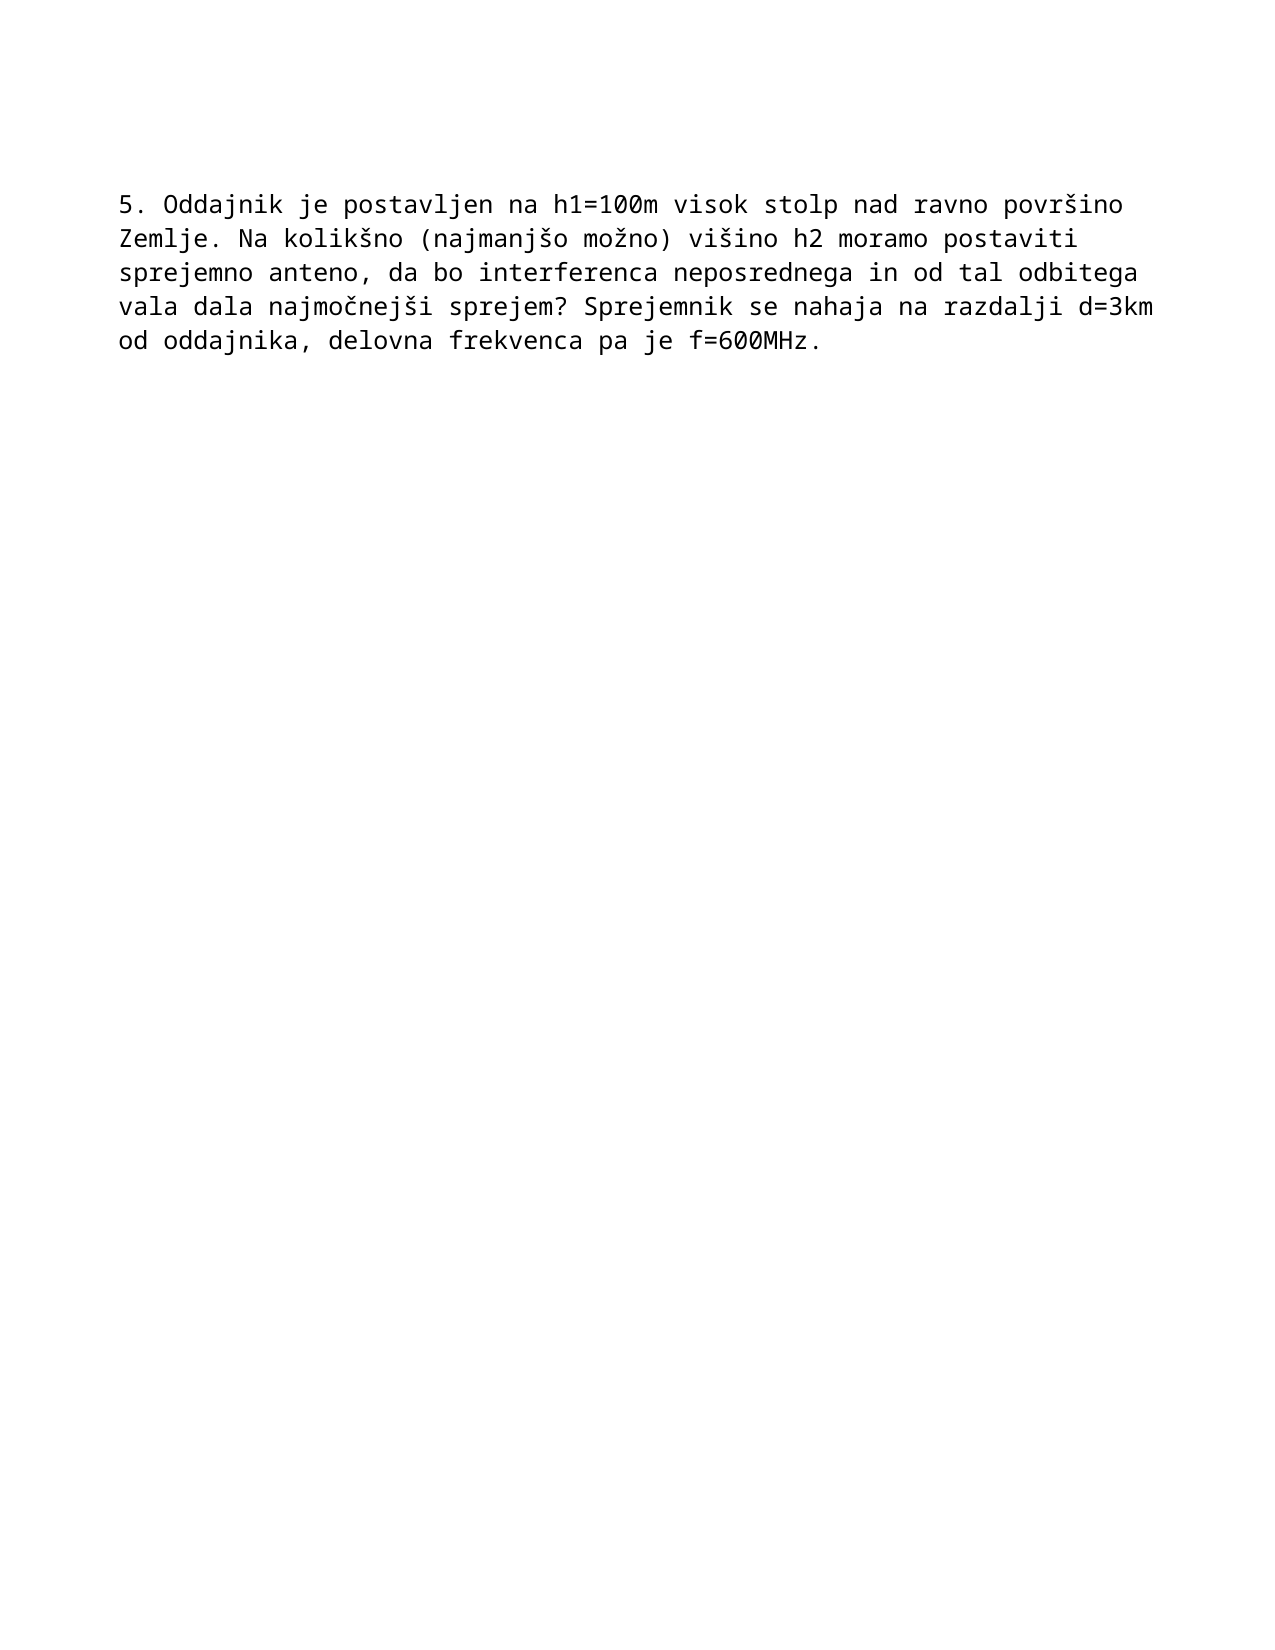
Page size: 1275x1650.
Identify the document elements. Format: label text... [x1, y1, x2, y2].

text 5. Oddajnik je postavljen na h1=100m visok stolp nad ravno površino Zemlje. Na kolikšno (najmanjšo možno) višino h2 moramo postaviti sprejemno anteno, da bo interferenca neposrednega in od tal odbitega vala dala najmočnejši sprejem? Sprejemnik se nahaja na razdalji d=3km od oddajnika, delovna frekvenca pa je f=600MHz. [118, 186, 1157, 357]
